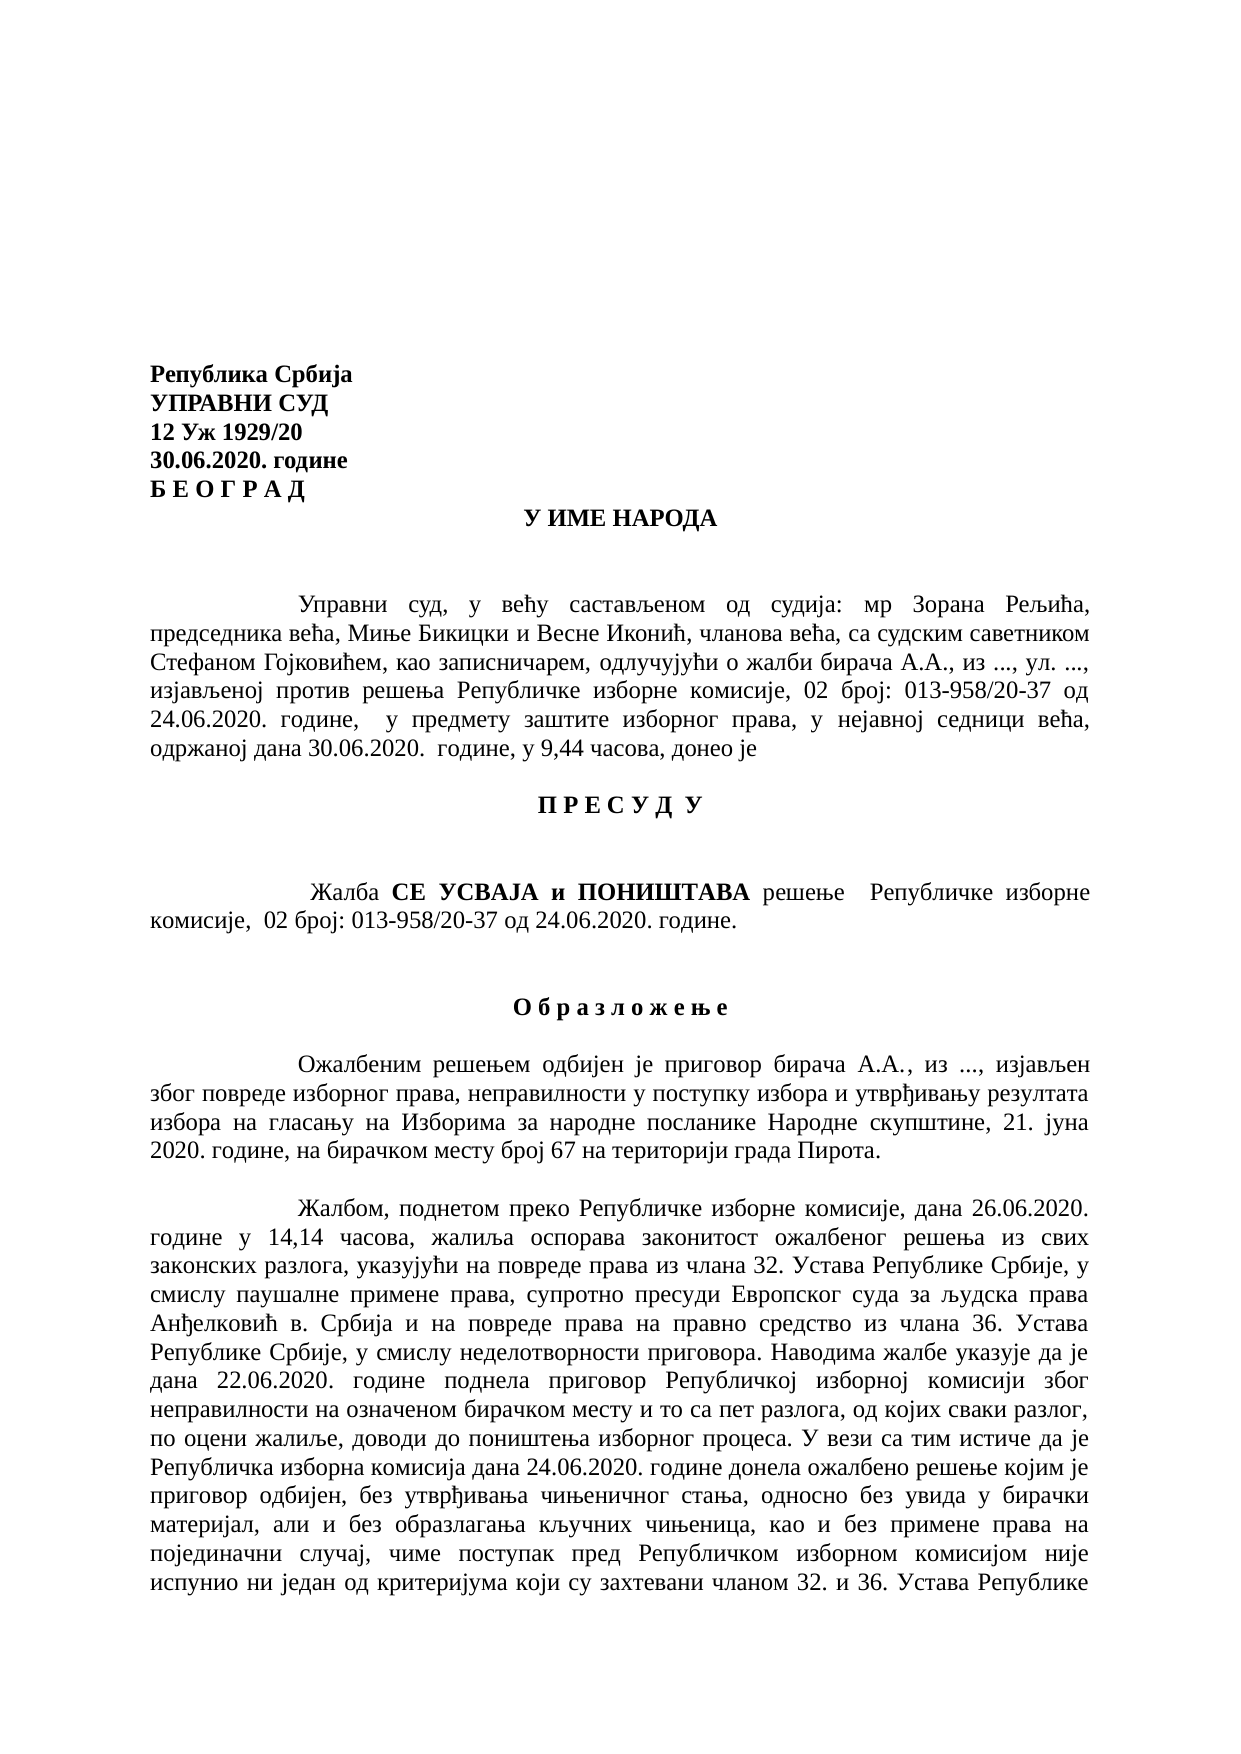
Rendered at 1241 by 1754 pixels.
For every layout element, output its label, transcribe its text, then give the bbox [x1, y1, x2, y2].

text УПРАВНИ СУД [150, 388, 1090, 417]
text Управни суд, у већу састављеном од судија: мр Зорана Рељића, председника већа, Миње Бикицки и Весне Иконић, чланова већа, са судским саветником Стефаном Гојковићем, као записничарем, одлучујући о жалби бирача A.A., из ..., ул. ..., изјављеној против решења Републичке изборне комисије, 02 број: 013-958/20-37 од 24.06.2020. године, у предмету заштите изборног права, у нејавној седници већа, одржаној дана 30.06.2020. године, у 9,44 часова, донео је [150, 589, 1090, 762]
text О б р а з л о ж е њ е [150, 992, 1090, 1020]
text 12 Уж 1929/20 [150, 417, 1090, 445]
text У ИМЕ НАРОДА [150, 503, 1090, 532]
text 30.06.2020. године [150, 445, 1090, 474]
text Жалбом, поднетом преко Републичке изборне комисије, дана 26.06.2020. године у 14,14 часова, жалиља оспорава законитост ожалбеног решења из свих законских разлога, указујући на повреде права из члана 32. Устава Републике Србије, у смислу паушалне примене права, супротно пресуди Европског суда за људска права Анђелковић в. Србија и на повреде права на правно средство из члана 36. Устава Републике Србије, у смислу неделотворности приговора. Наводима жалбе указује да је дана 22.06.2020. године поднела приговор Републичкоj изборној комисији због неправилности на означеном бирачком месту и то са пет разлога, од којих сваки разлог, по оцени жалиље, доводи до поништења изборног процеса. У вези са тим истиче да је Републичка изборна комисија дана 24.06.2020. године донела ожалбено решење којим је приговор одбијен, без утврђивања чињеничног стања, односно без увида у бирачки материјал, али и без образлагања кључних чињеница, као и без примене права на појединачни случај, чиме поступак пред Републичком изборном комисијом није испунио ни један од критеријума који су захтевани чланом 32. и 36. Устава Републике [150, 1193, 1090, 1595]
text Жалба СЕ УСВАЈА и ПОНИШТАВА решење Републичке изборне комисије, 02 број: 013-958/20-37 од 24.06.2020. године. [150, 877, 1090, 934]
text П Р Е С У Д У [150, 790, 1090, 819]
text Ожалбеним решењем одбијен је приговор бирача A.A., из ..., изјављен због повреде изборног права, неправилности у поступку избора и утврђивању резултата избора на гласању на Изборима за народне посланике Народне скупштине, 21. јуна 2020. године, на бирачком месту број 67 на територији града Пирота. [150, 1049, 1090, 1164]
text Б Е О Г Р А Д [150, 474, 1090, 503]
text Република Србија [150, 148, 1090, 388]
